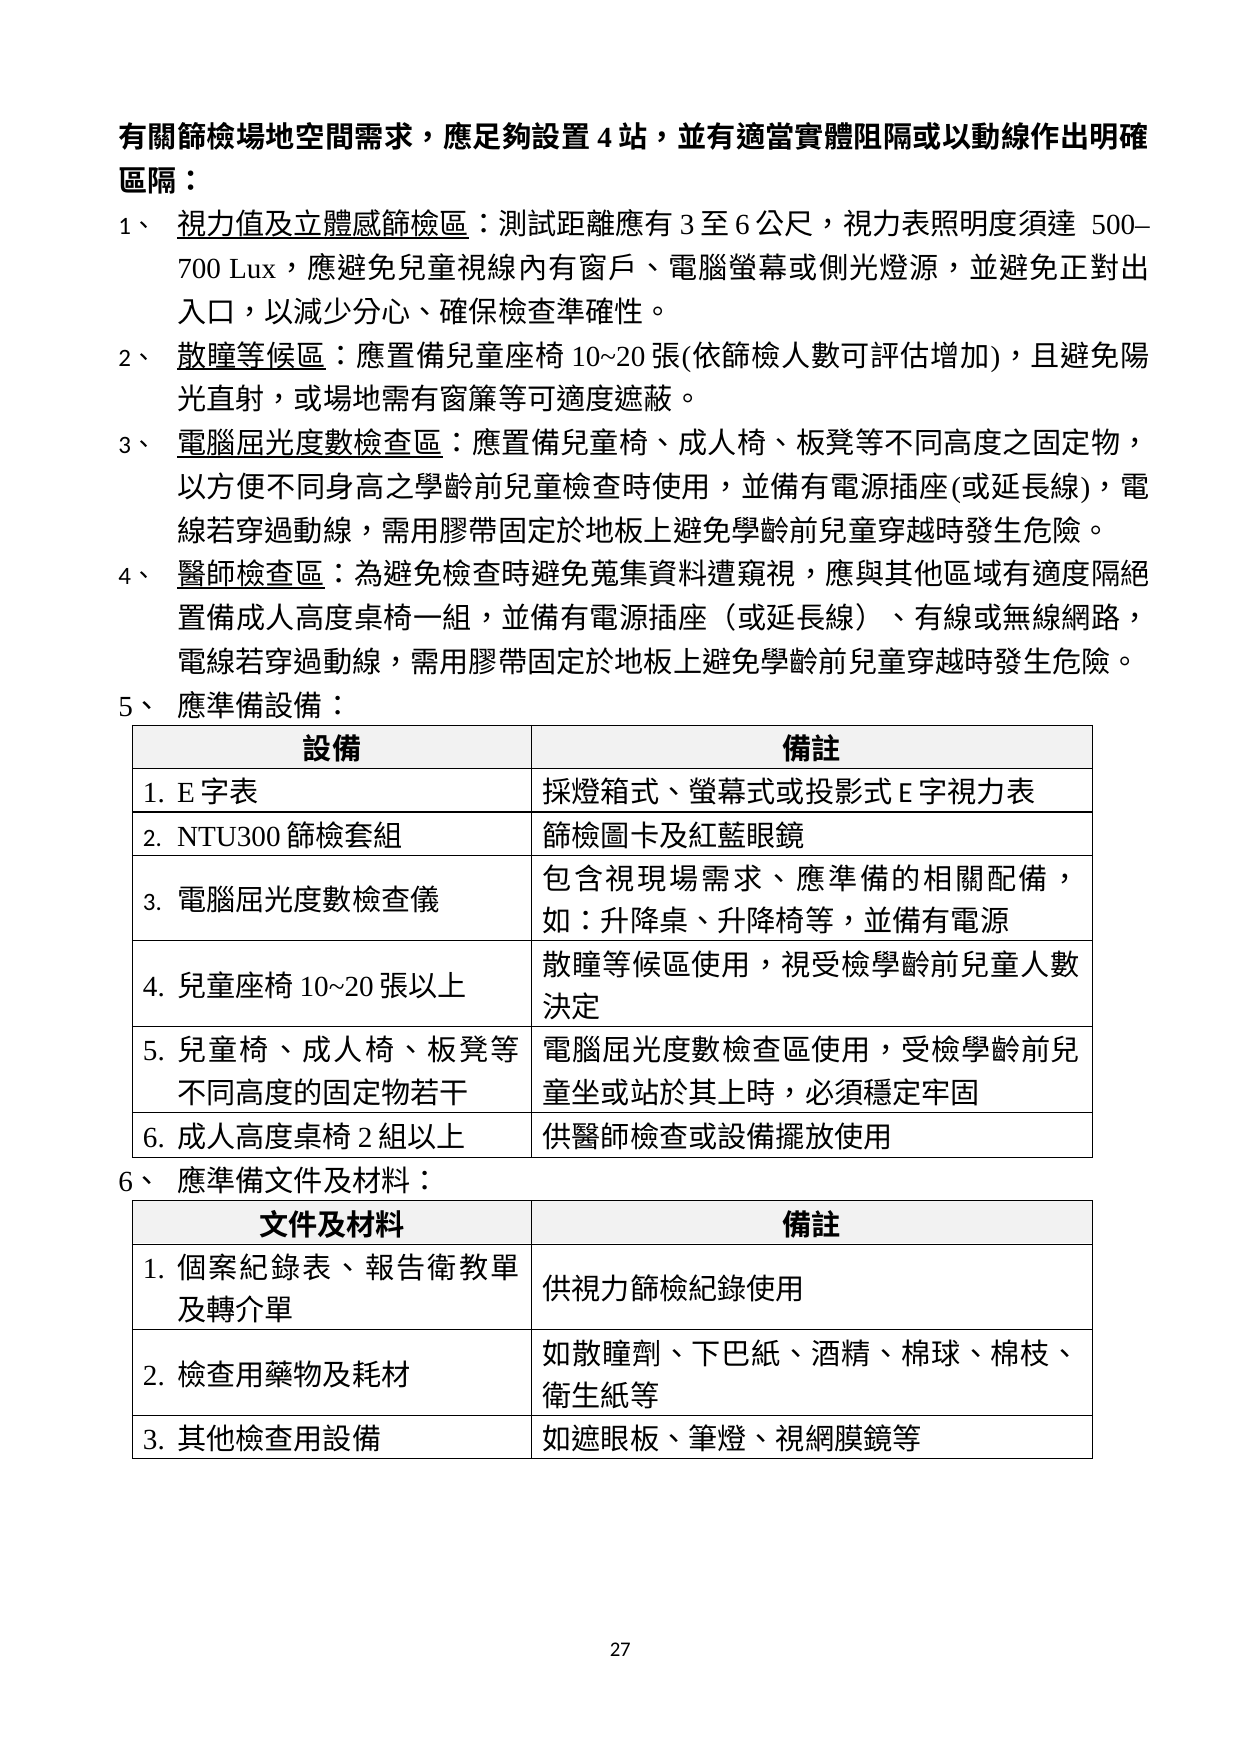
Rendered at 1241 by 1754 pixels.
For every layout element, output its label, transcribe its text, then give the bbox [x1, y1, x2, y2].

table_header 文件及材料 [133, 1201, 531, 1243]
table_cell 成人高度桌椅2組以上 [133, 1113, 531, 1157]
table_header 備註 [532, 726, 1092, 768]
list 視力值及立體感篩檢區：測試距離應有3至6公尺，視力表照明度須達 500–700 Lux，應避免兒童視線內有窗戶、電腦螢幕或側光燈源，並避免正對出入口，以減少分心、確保檢查準確性。 [118, 200, 1150, 331]
table_cell 檢查用藥物及耗材 [133, 1330, 531, 1415]
table_cell NTU300篩檢套組 [133, 813, 531, 855]
table_cell 如散瞳劑、下巴紙、酒精、棉球、棉枝、衛生紙等 [532, 1330, 1092, 1415]
table_cell 電腦屈光度數檢查儀 [133, 856, 531, 940]
list 應準備文件及材料： [118, 1158, 1122, 1200]
table_cell 採燈箱式、螢幕式或投影式E字視力表 [532, 769, 1092, 811]
list 電腦屈光度數檢查區：應置備兒童椅、成人椅、板凳等不同高度之固定物，以方便不同身高之學齡前兒童檢查時使用，並備有電源插座(或延長線)，電線若穿過動線，需用膠帶固定於地板上避免學齡前兒童穿越時發生危險。 [118, 418, 1150, 550]
list 應準備設備： [118, 681, 1122, 725]
table_cell 兒童椅、成人椅、板凳等不同高度的固定物若干 [133, 1027, 531, 1112]
table_cell 其他檢查用設備 [133, 1416, 531, 1458]
table_cell E字表 [133, 769, 531, 811]
table_cell 散瞳等候區使用，視受檢學齡前兒童人數決定 [532, 941, 1092, 1026]
table_cell 如遮眼板、筆燈、視網膜鏡等 [532, 1416, 1092, 1458]
table_cell 電腦屈光度數檢查區使用，受檢學齡前兒童坐或站於其上時，必須穩定牢固 [532, 1027, 1092, 1112]
table_cell 兒童座椅10~20張以上 [133, 941, 531, 1026]
table_cell 供視力篩檢紀錄使用 [532, 1245, 1092, 1329]
table_header 設備 [133, 726, 531, 768]
table_cell 篩檢圖卡及紅藍眼鏡 [532, 813, 1092, 855]
table_header 備註 [532, 1201, 1092, 1243]
table_cell 供醫師檢查或設備擺放使用 [532, 1113, 1092, 1157]
list 醫師檢查區：為避免檢查時避免蒐集資料遭窺視，應與其他區域有適度隔絕，置備成人高度桌椅一組，並備有電源插座（或延長線）、有線或無線網路，電線若穿過動線，需用膠帶固定於地板上避免學齡前兒童穿越時發生危險。 [118, 550, 1150, 681]
table_cell 包含視現場需求、應準備的相關配備，如：升降桌、升降椅等，並備有電源 [532, 856, 1092, 940]
text 有關篩檢場地空間需求，應足夠設置4站，並有適當實體阻隔或以動線作出明確區隔： [118, 112, 1150, 200]
list 散瞳等候區：應置備兒童座椅10~20張(依篩檢人數可評估增加)，且避免陽光直射，或場地需有窗簾等可適度遮蔽。 [118, 331, 1150, 418]
table_cell 個案紀錄表、報告衛教單及轉介單 [133, 1245, 531, 1329]
